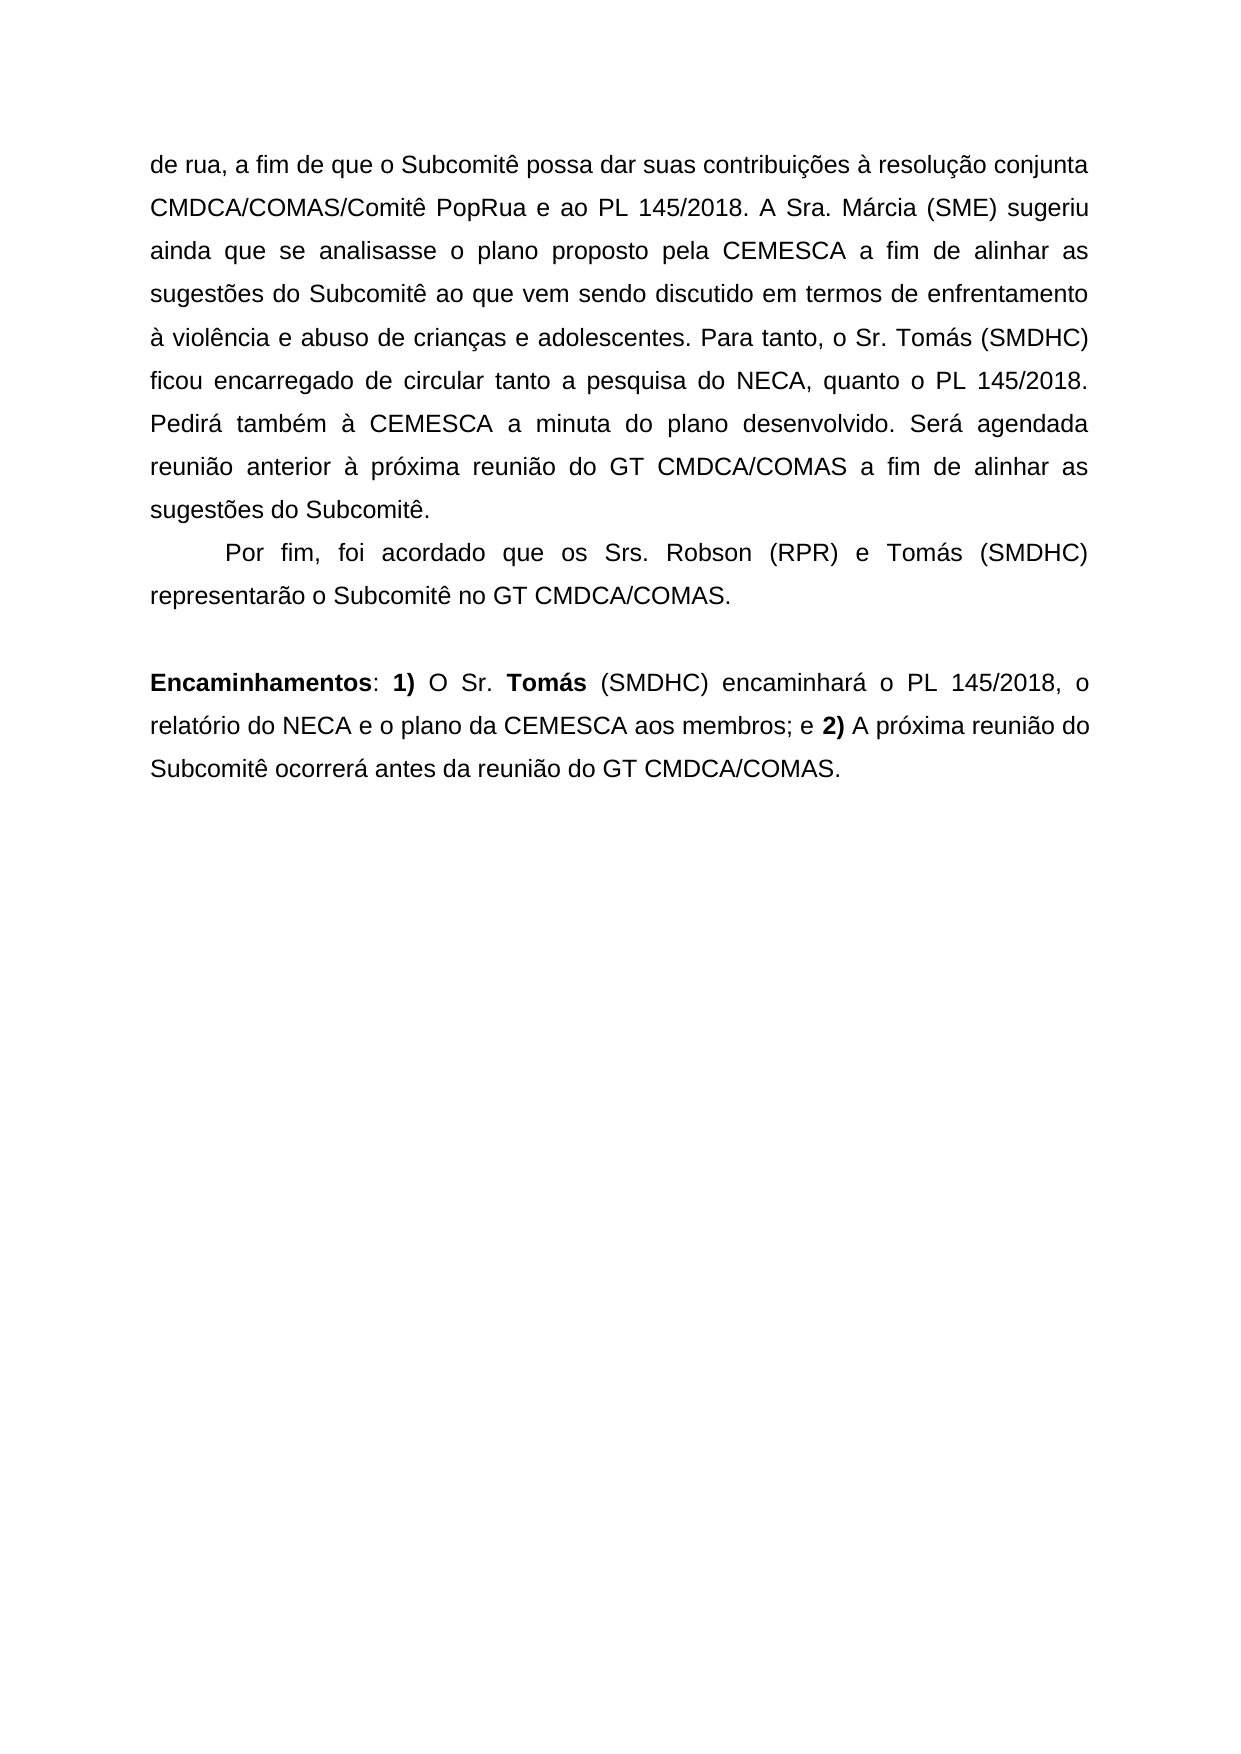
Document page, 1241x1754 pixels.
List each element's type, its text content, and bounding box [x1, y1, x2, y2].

text Por fim, foi acordado que os Srs. Robson (RPR) e Tomás (SMDHC) representarão o Subcomitê no GT CMDCA/COMAS. [150, 538, 1090, 610]
text de rua, a fim de que o Subcomitê possa dar suas contribuições à resolução conjunta CMDCA/COMAS/Comitê PopRua e ao PL 145/2018. A Sra. Márcia (SME) sugeriu ainda que se analisasse o plano proposto pela CEMESCA a fim de alinhar as sugestões do Subcomitê ao que vem sendo discutido em termos de enfrentamento à violência e abuso de crianças e adolescentes. Para tanto, o Sr. Tomás (SMDHC) ficou encarregado de circular tanto a pesquisa do NECA, quanto o PL 145/2018. Pedirá também à CEMESCA a minuta do plano desenvolvido. Será agendada reunião anterior à próxima reunião do GT CMDCA/COMAS a fim de alinhar as sugestões do Subcomitê. [150, 150, 1090, 524]
text Encaminhamentos: 1) O Sr. Tomás (SMDHC) encaminhará o PL 145/2018, o relatório do NECA e o plano da CEMESCA aos membros; e 2) A próxima reunião do Subcomitê ocorrerá antes da reunião do GT CMDCA/COMAS. [150, 667, 1090, 782]
